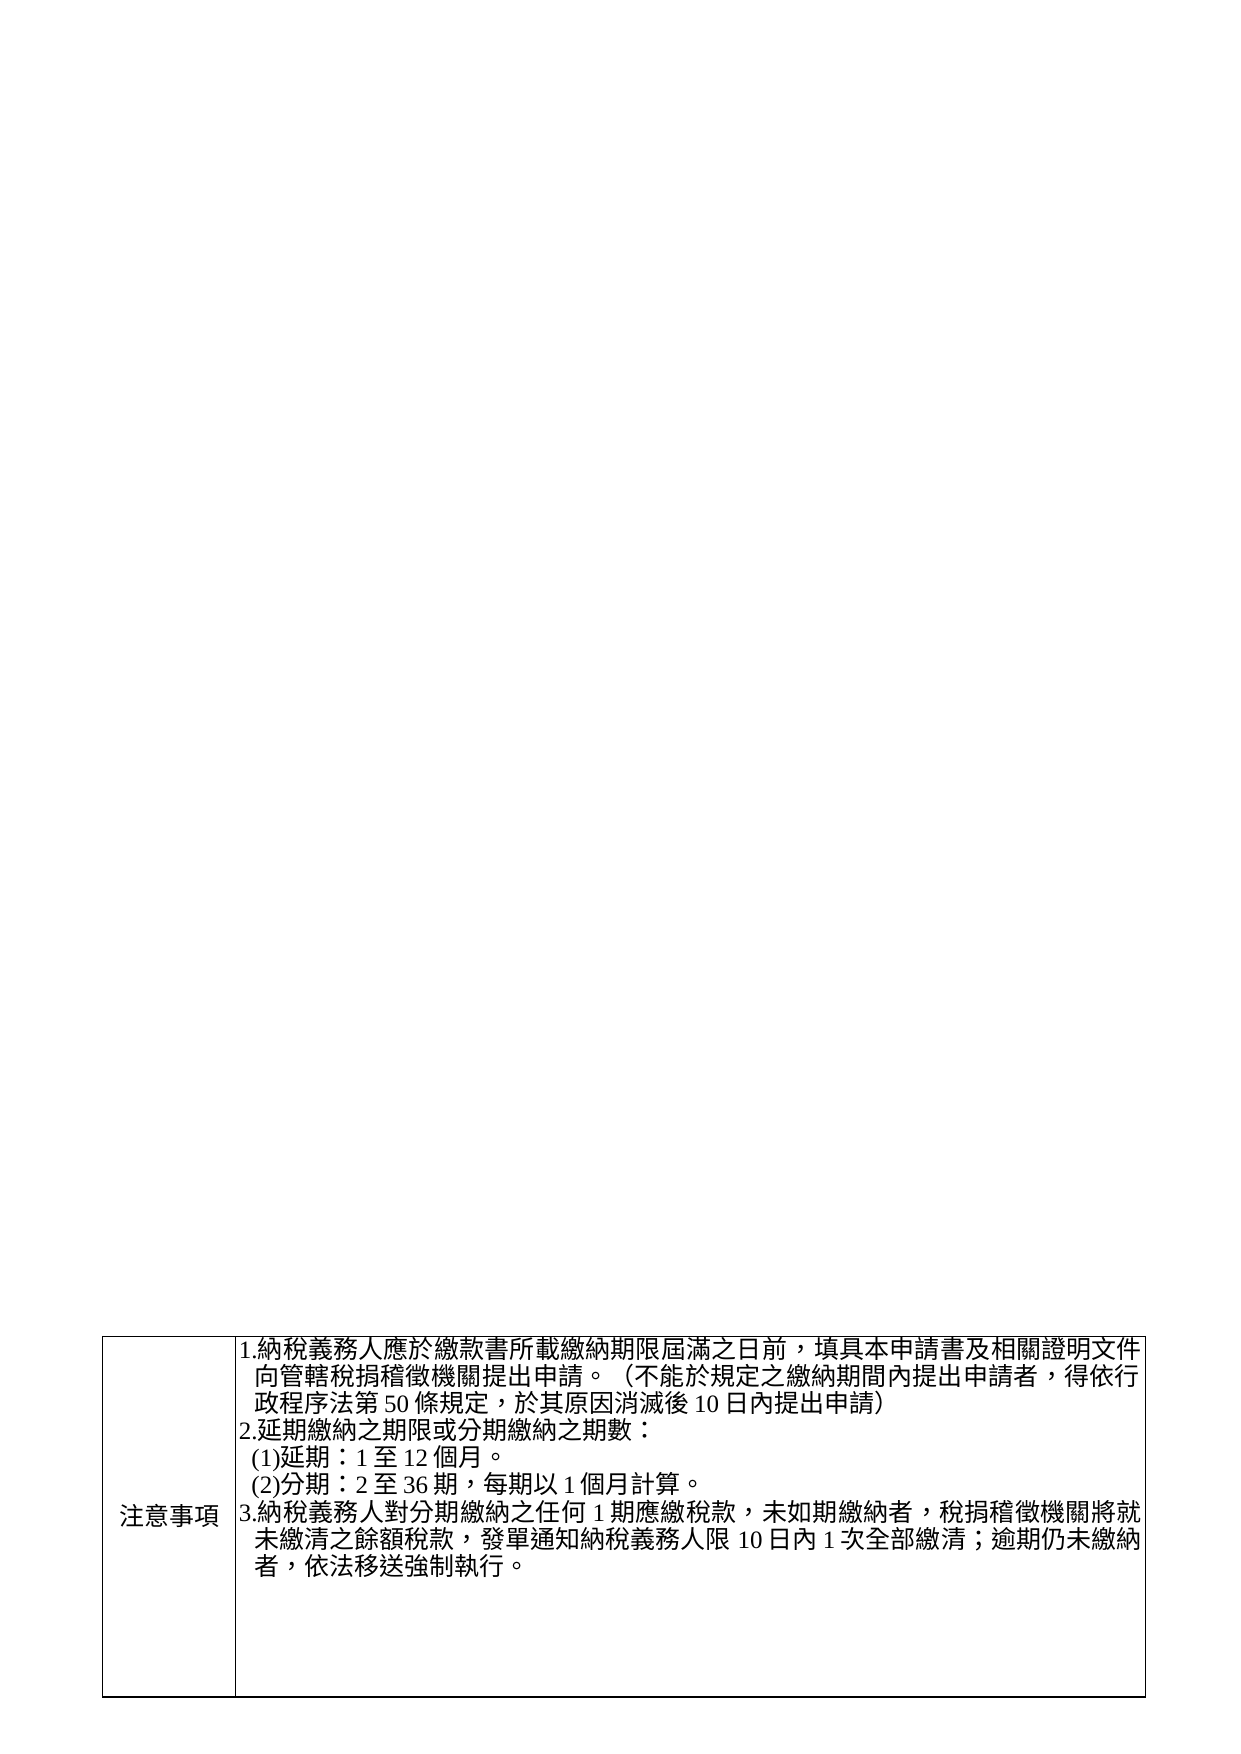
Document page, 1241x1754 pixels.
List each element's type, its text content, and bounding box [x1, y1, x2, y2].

table_header 注意事項 [103, 1337, 235, 1696]
table_header 1.納稅義務人應於繳款書所載繳納期限屆滿之日前，填具本申請書及相關證明文件向管轄稅捐稽徵機關提出申請。（不能於規定之繳納期間內提出申請者，得依行政程序法第50條規定，於其原因消滅後10日內提出申請） 2.延期繳納之期限或分期繳納之期數： (1)延期：1至12個月。 (2)分期：2至36期，每期以1個月計算。 3.納稅義務人對分期繳納之任何1期應繳稅款，未如期繳納者，稅捐稽徵機關將就未繳清之餘額稅款，發單通知納稅義務人限10日內1次全部繳清；逾期仍未繳納者，依法移送強制執行。 [236, 1337, 1145, 1696]
